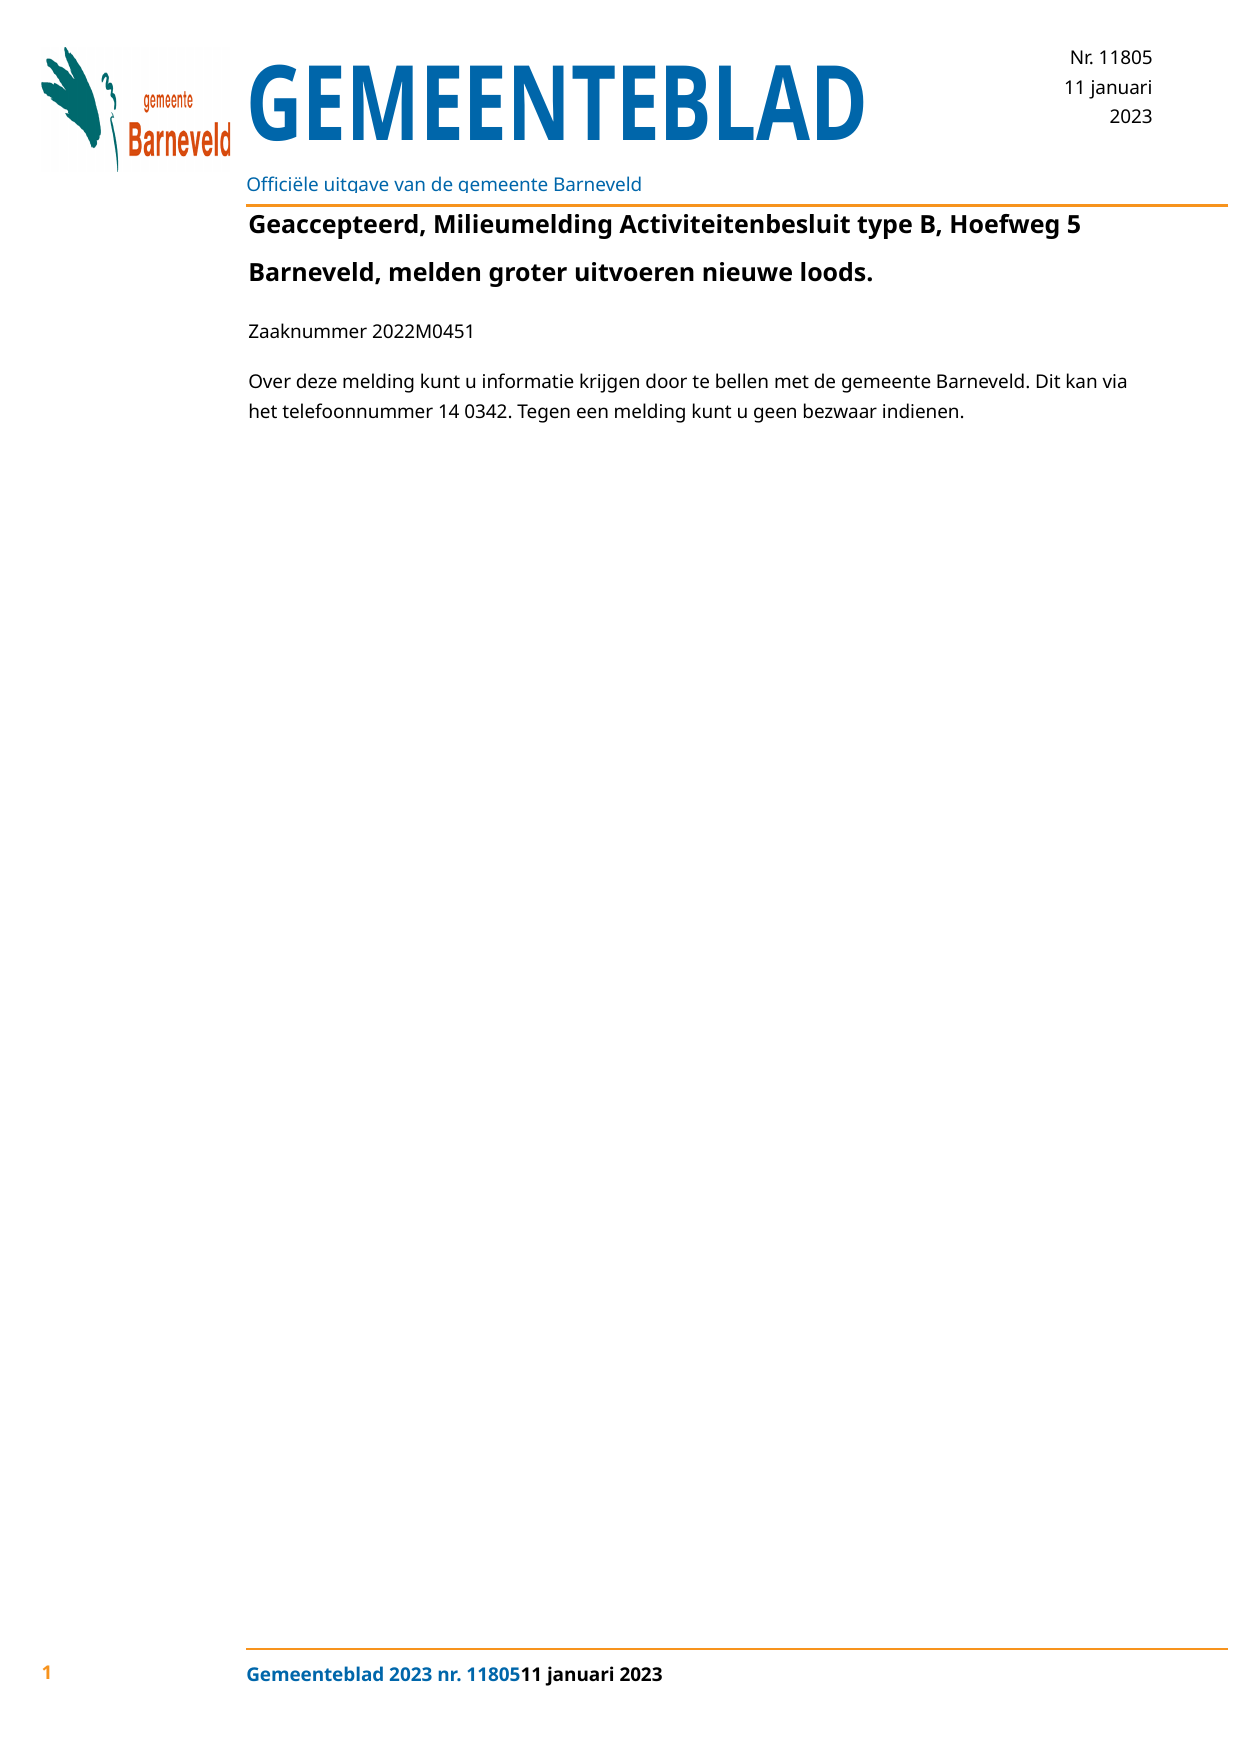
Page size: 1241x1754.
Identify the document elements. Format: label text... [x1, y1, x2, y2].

picture [41, 47, 231, 172]
text Over deze melding kunt u informatie krijgen door te bellen met de gemeente Barneveld. Dit kan via het telefoonnummer 14 0342. Tegen een melding kunt u geen bezwaar indienen. [248, 368, 1152, 424]
text Geaccepteerd, Milieumelding Activiteitenbesluit type B, Hoefweg 5 Barneveld, melden groter uitvoeren nieuwe loods. [248, 207, 1152, 288]
text Zaaknummer 2022M0451 [248, 318, 1152, 344]
